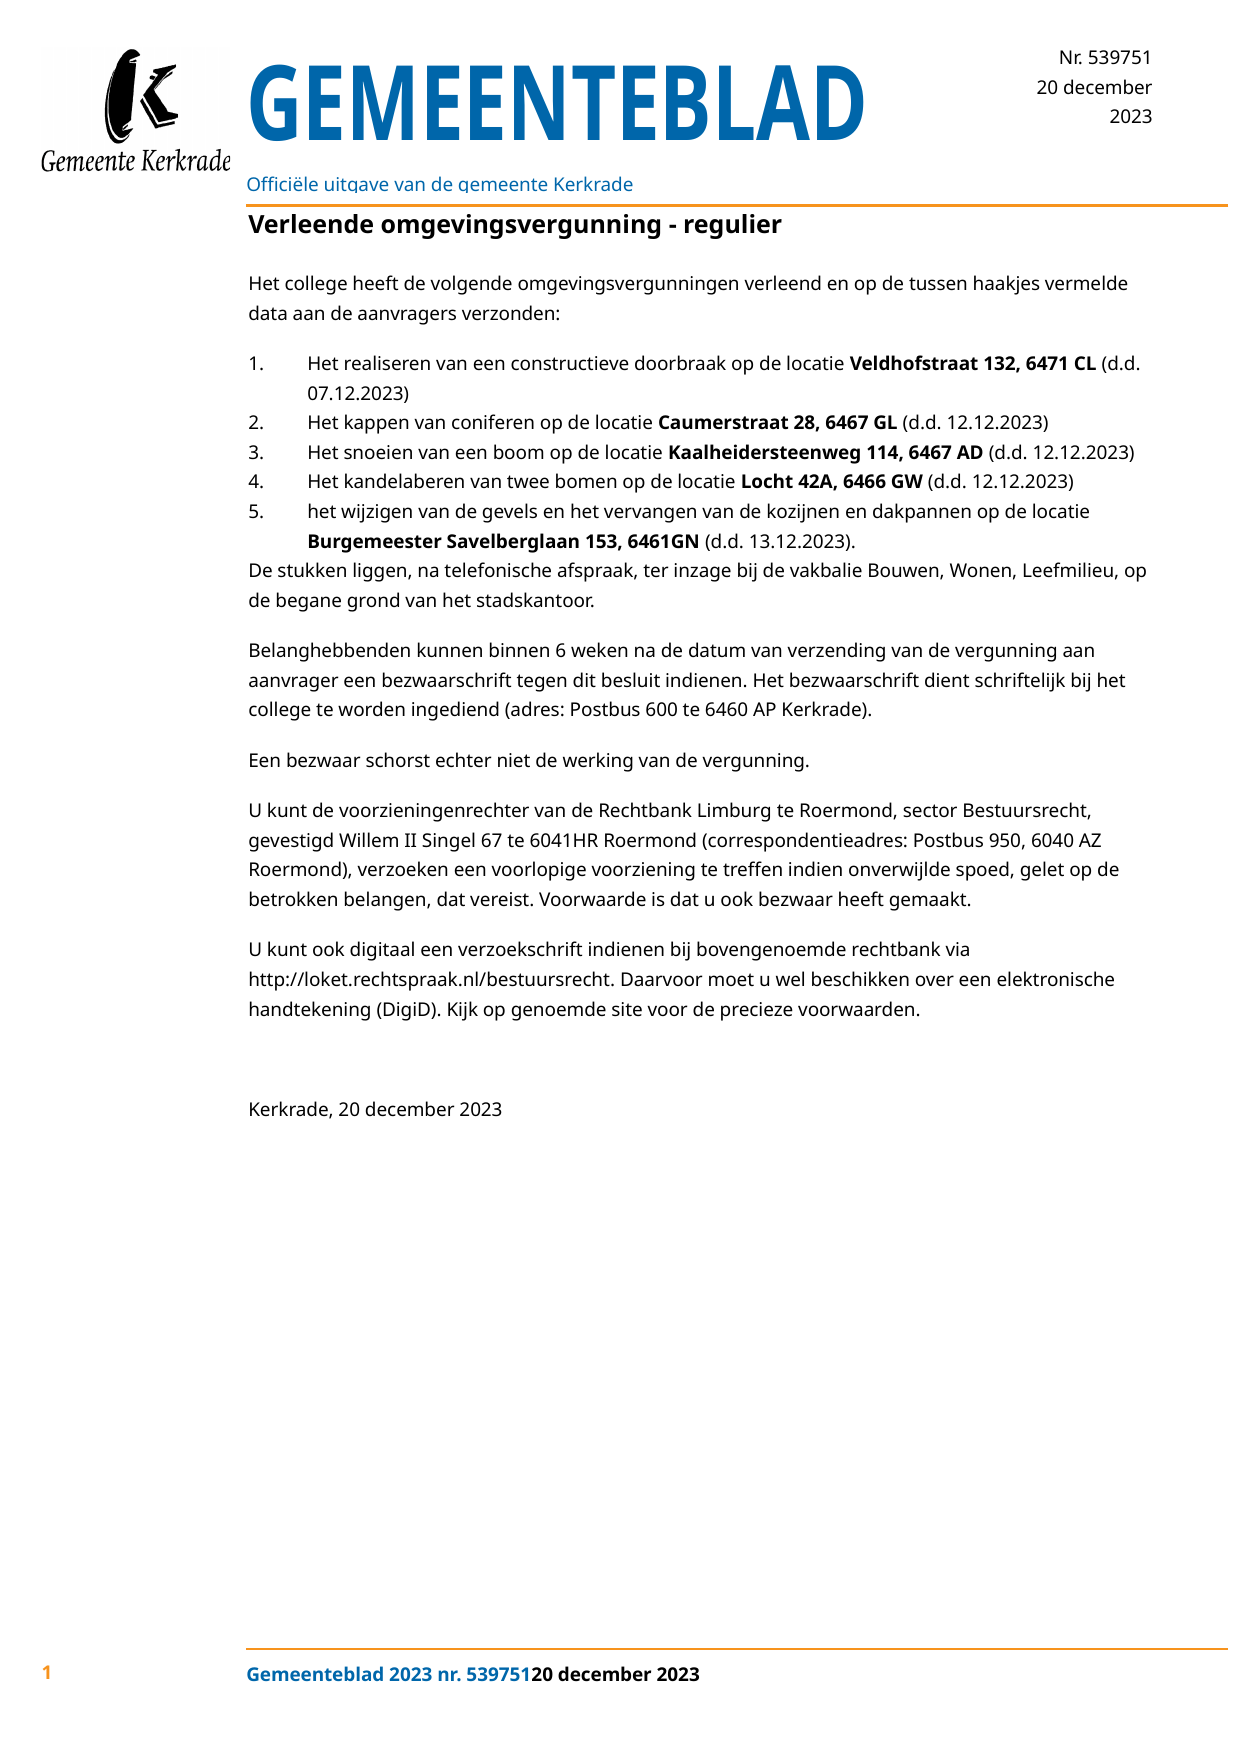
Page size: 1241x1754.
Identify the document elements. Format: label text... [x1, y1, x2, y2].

text De stukken liggen, na telefonische afspraak, ter inzage bij de vakbalie Bouwen, Wonen, Leefmilieu, op de begane grond van het stadskantoor. [248, 557, 1152, 613]
list Het snoeien van een boom op de locatie Kaalheidersteenweg 114, 6467 AD (d.d. 12.12.2023) [248, 439, 1152, 465]
list het wijzigen van de gevels en het vervangen van de kozijnen en dakpannen op de locatie Burgemeester Savelberglaan 153, 6461GN (d.d. 13.12.2023). [248, 498, 1152, 553]
picture [41, 47, 231, 172]
text Kerkrade, 20 december 2023 [248, 1097, 1152, 1122]
text U kunt de voorzieningenrechter van de Rechtbank Limburg te Roermond, sector Bestuursrecht, gevestigd Willem II Singel 67 te 6041HR Roermond (correspondentieadres: Postbus 950, 6040 AZ Roermond), verzoeken een voorlopige voorziening te treffen indien onverwijlde spoed, gelet op de betrokken belangen, dat vereist. Voorwaarde is dat u ook bezwaar heeft gemaakt. [248, 797, 1152, 912]
list Het kappen van coniferen op de locatie Caumerstraat 28, 6467 GL (d.d. 12.12.2023) [248, 409, 1152, 435]
text Verleende omgevingsvergunning - regulier [248, 207, 1152, 241]
list Het kandelaberen van twee bomen op de locatie Locht 42A, 6466 GW (d.d. 12.12.2023) [248, 469, 1152, 494]
text Een bezwaar schorst echter niet de werking van de vergunning. [248, 747, 1152, 773]
text U kunt ook digitaal een verzoekschrift indienen bij bovengenoemde rechtbank via http://loket.rechtspraak.nl/bestuursrecht. Daarvoor moet u wel beschikken over een elektronische handtekening (DigiD). Kijk op genoemde site voor de precieze voorwaarden. [248, 937, 1152, 1021]
list Het realiseren van een constructieve doorbraak op de locatie Veldhofstraat 132, 6471 CL (d.d. 07.12.2023) [248, 350, 1152, 406]
text Belanghebbenden kunnen binnen 6 weken na de datum van verzending van de vergunning aan aanvrager een bezwaarschrift tegen dit besluit indienen. Het bezwaarschrift dient schriftelijk bij het college te worden ingediend (adres: Postbus 600 te 6460 AP Kerkrade). [248, 637, 1152, 722]
text Het college heeft de volgende omgevingsvergunningen verleend en op de tussen haakjes vermelde data aan de aanvragers verzonden: [248, 270, 1152, 326]
